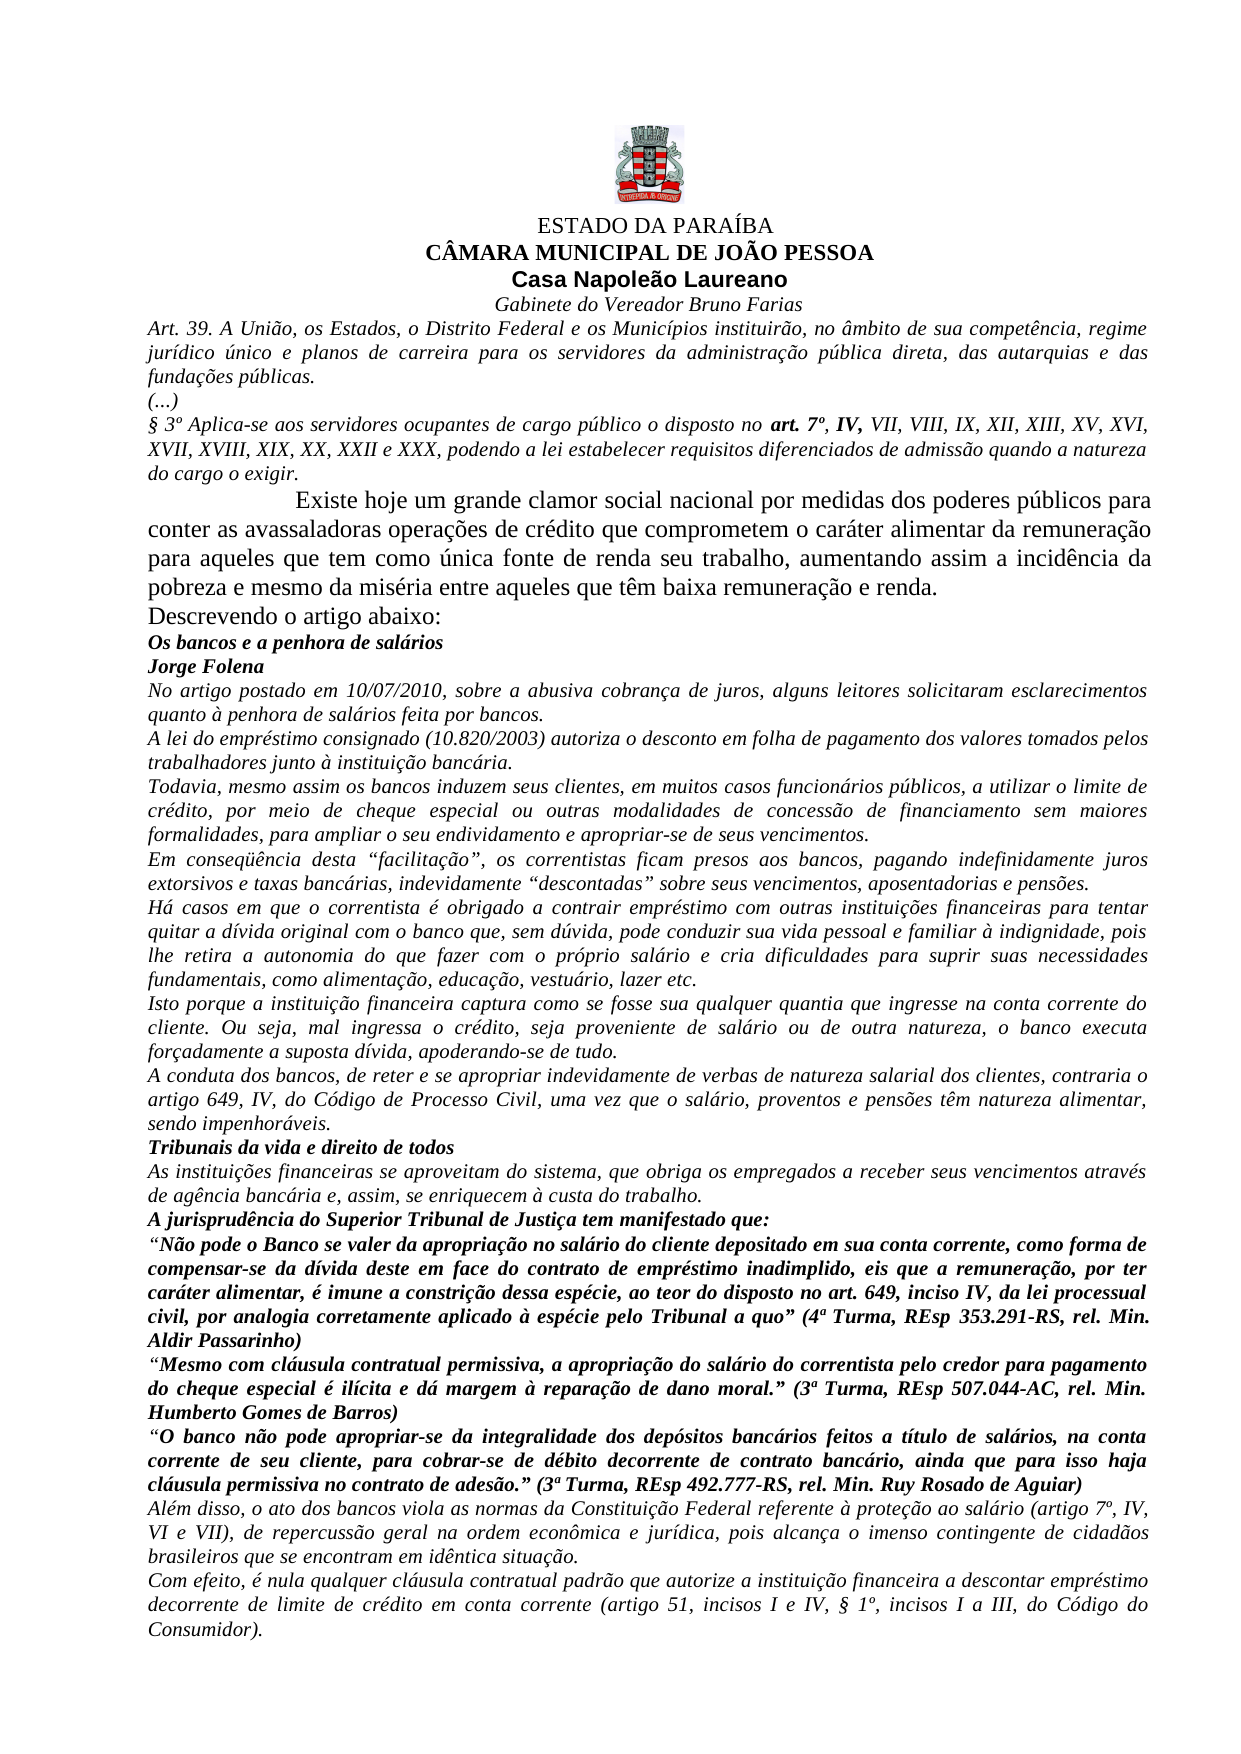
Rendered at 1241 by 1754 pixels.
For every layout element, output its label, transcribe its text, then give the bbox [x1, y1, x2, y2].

text Descrevendo o artigo abaixo: [148, 601, 1205, 630]
text Há casos em que o correntista é obrigado a contrair empréstimo com outras instituições financeiras para tentar quitar a dívida original com o banco que, sem dúvida, pode conduzir sua vida pessoal e familiar à indignidade, pois lhe retira a autonomia do que fazer com o próprio salário e cria dificuldades para suprir suas necessidades fundamentais, como alimentação, educação, vestuário, lazer etc. [148, 894, 1152, 991]
text A lei do empréstimo consignado (10.820/2003) autoriza o desconto em folha de pagamento dos valores tomados pelos trabalhadores junto à instituição bancária. [148, 726, 1152, 774]
text Todavia, mesmo assim os bancos induzem seus clientes, em muitos casos funcionários públicos, a utilizar o limite de crédito, por meio de cheque especial ou outras modalidades de concessão de financiamento sem maiores formalidades, para ampliar o seu endividamento e apropriar-se de seus vencimentos. [148, 774, 1152, 846]
text “Não pode o Banco se valer da apropriação no salário do cliente depositado em sua conta corrente, como forma de compensar-se da dívida deste em face do contrato de empréstimo inadimplido, eis que a remuneração, por ter caráter alimentar, é imune a constrição dessa espécie, ao teor do disposto no art. 649, inciso IV, da lei processual civil, por analogia corretamente aplicado à espécie pelo Tribunal a quo” (4ª Turma, REsp 353.291-RS, rel. Min. Aldir Passarinho) [148, 1231, 1151, 1352]
text Art. 39. A União, os Estados, o Distrito Federal e os Municípios instituirão, no âmbito de sua competência, regime jurídico único e planos de carreira para os servidores da administração pública direta, das autarquias e das fundações públicas. [148, 316, 1152, 388]
text As instituições financeiras se aproveitam do sistema, que obriga os empregados a receber seus vencimentos através de agência bancária e, assim, se enriquecem à custa do trabalho. [148, 1159, 1151, 1207]
text (...) [148, 388, 1205, 412]
text Tribunais da vida e direito de todos [148, 1135, 1205, 1159]
text Isto porque a instituição financeira captura como se fosse sua qualquer quantia que ingresse na conta corrente do cliente. Ou seja, mal ingressa o crédito, seja proveniente de salário ou de outra natureza, o banco executa forçadamente a suposta dívida, apoderando-se de tudo. [148, 991, 1152, 1063]
text § 3º Aplica-se aos servidores ocupantes de cargo público o disposto no art. 7º, IV, VII, VIII, IX, XII, XIII, XV, XVI, XVII, XVIII, XIX, XX, XXII e XXX, podendo a lei estabelecer requisitos diferenciados de admissão quando a natureza do cargo o exigir. [148, 412, 1152, 484]
text EXISTE HOJE UM GRANDE CLAMOR SOCIAL NACIONAL POR MEDIDAS DOS PODERES PÚBLICOS PARA CONTER AS AVASSALADORAS OPERAÇÕES DE CRÉDITO QUE COMPROMETEM O CARÁTER ALIMENTAR DA REMUNERAÇÃO PARA AQUELES QUE TEM COMO ÚNICA FONTE DE RENDA SEU TRABALHO, AUMENTANDO ASSIM A INCIDÊNCIA DA POBREZA E MESMO DA MISÉRIA ENTRE AQUELES QUE TÊM BAIXA REMUNERAÇÃO E RENDA. [148, 484, 1152, 601]
text “O banco não pode apropriar-se da integralidade dos depósitos bancários feitos a título de salários, na conta corrente de seu cliente, para cobrar-se de débito decorrente de contrato bancário, ainda que para isso haja cláusula permissiva no contrato de adesão.” (3ª Turma, REsp 492.777-RS, rel. Min. Ruy Rosado de Aguiar) [148, 1424, 1151, 1496]
text No artigo postado em 10/07/2010, sobre a abusiva cobrança de juros, alguns leitores solicitaram esclarecimentos quanto à penhora de salários feita por bancos. [148, 678, 1152, 726]
text “Mesmo com cláusula contratual permissiva, a apropriação do salário do correntista pelo credor para pagamento do cheque especial é ilícita e dá margem à reparação de dano moral.” (3ª Turma, REsp 507.044-AC, rel. Min. Humberto Gomes de Barros) [148, 1352, 1151, 1424]
text Jorge Folena [148, 654, 1205, 678]
text Os bancos e a penhora de salários [148, 630, 1205, 654]
text Em conseqüência desta “facilitação”, os correntistas ficam presos aos bancos, pagando indefinidamente juros extorsivos e taxas bancárias, indevidamente “descontadas” sobre seus vencimentos, aposentadorias e pensões. [148, 846, 1152, 894]
text Além disso, o ato dos bancos viola as normas da Constituição Federal referente à proteção ao salário (artigo 7º, IV, VI e VII), de repercussão geral na ordem econômica e jurídica, pois alcança o imenso contingente de cidadãos brasileiros que se encontram em idêntica situação. [148, 1496, 1152, 1568]
text A jurisprudência do Superior Tribunal de Justiça tem manifestado que: [148, 1207, 1205, 1231]
text Com efeito, é nula qualquer cláusula contratual padrão que autorize a instituição financeira a descontar empréstimo decorrente de limite de crédito em conta corrente (artigo 51, incisos I e IV, § 1º, incisos I a III, do Código do Consumidor). [148, 1568, 1152, 1640]
text A conduta dos bancos, de reter e se apropriar indevidamente de verbas de natureza salarial dos clientes, contraria o artigo 649, IV, do Código de Processo Civil, uma vez que o salário, proventos e pensões têm natureza alimentar, sendo impenhoráveis. [148, 1063, 1152, 1135]
